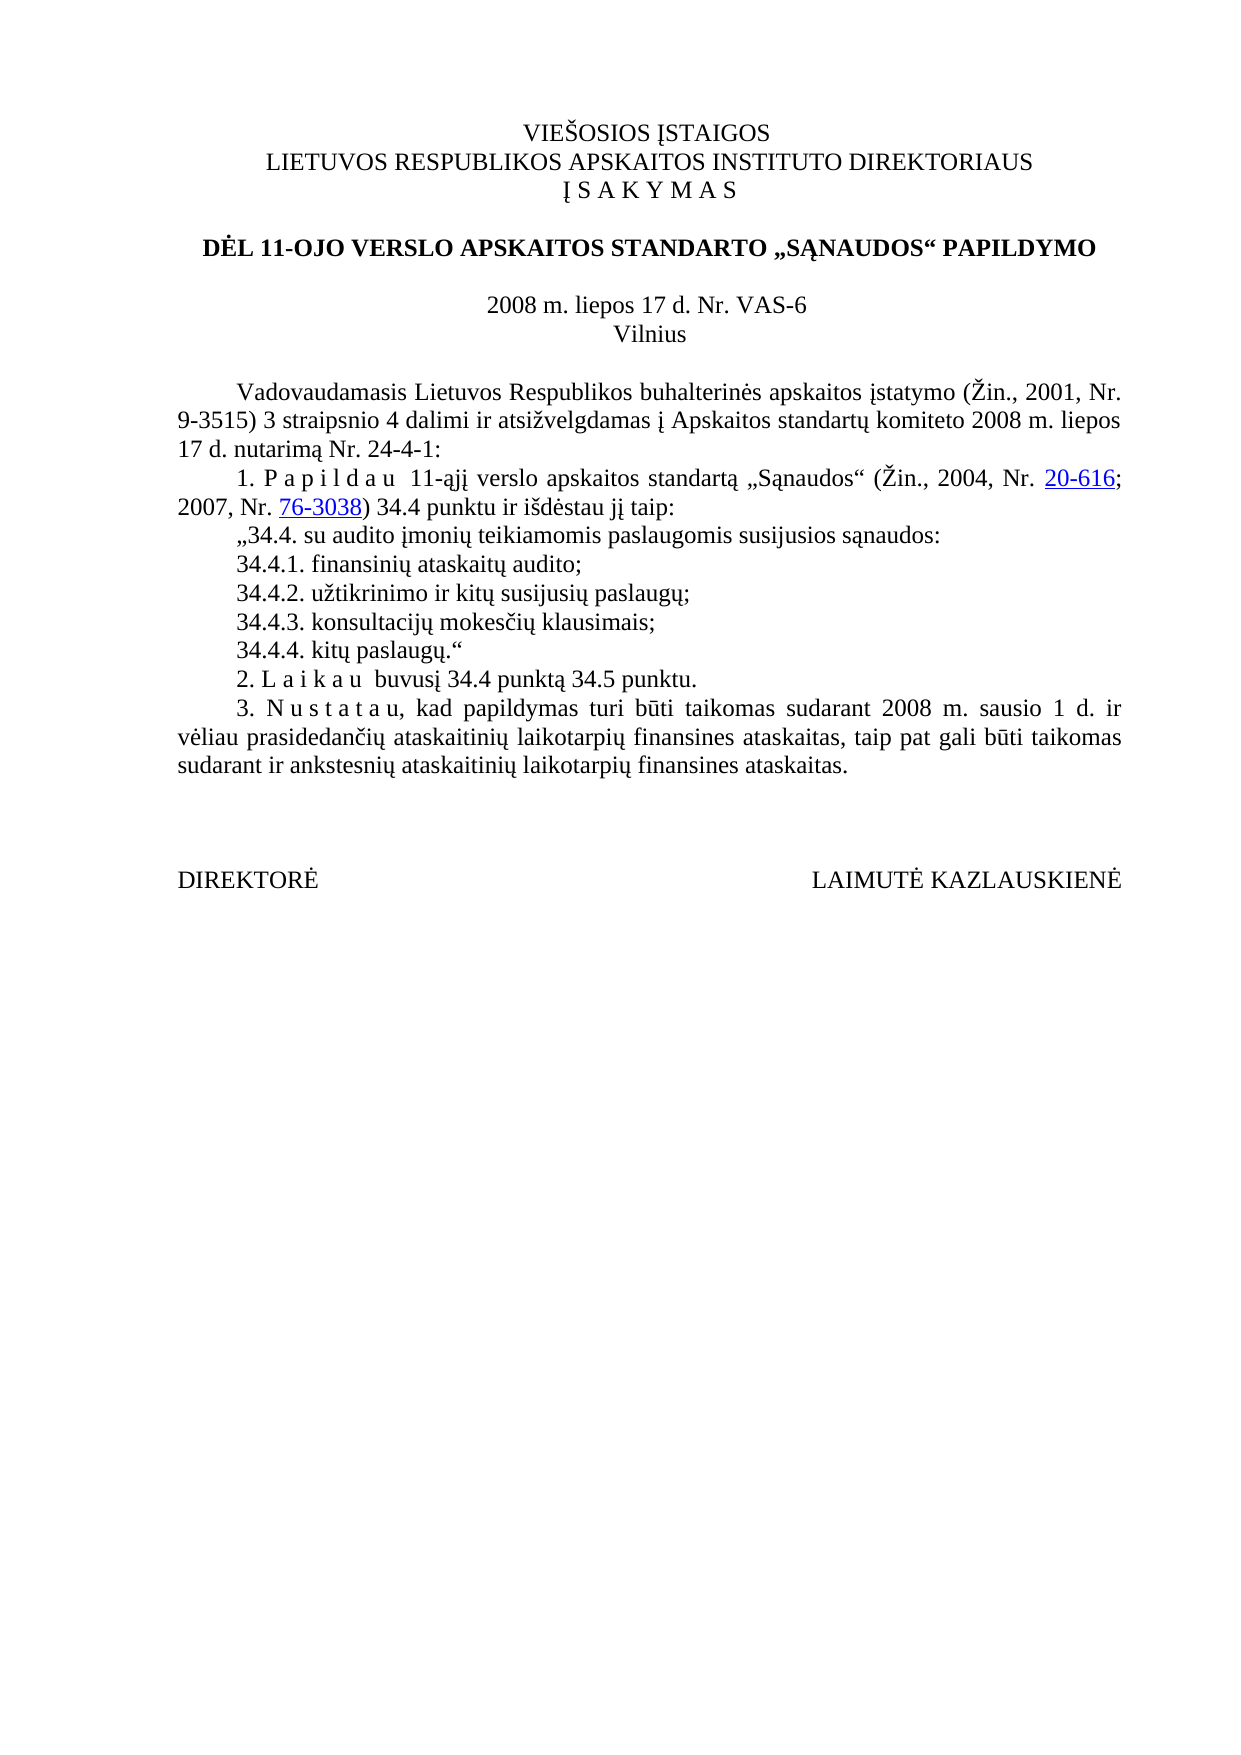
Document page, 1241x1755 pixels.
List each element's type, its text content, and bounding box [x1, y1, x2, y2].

text 2. Laikau buvusį 34.4 punktą 34.5 punktu. [177, 664, 1122, 693]
text VIEŠOSIOS ĮSTAIGOS LIETUVOS RESPUBLIKOS APSKAITOS INSTITUTO DIREKTORIAUS [177, 118, 1122, 176]
text DĖL 11-OJO VERSLO APSKAITOS STANDARTO „SĄNAUDOS“ PAPILDYMO [177, 233, 1122, 262]
text Vilnius [177, 319, 1122, 348]
text Vadovaudamasis Lietuvos Respublikos buhalterinės apskaitos įstatymo (Žin., 2001, Nr. 9-3515) 3 straipsnio 4 dalimi ir atsižvelgdamas į Apskaitos standartų komiteto 2008 m. liepos 17 d. nutarimą Nr. 24-4-1: [177, 377, 1122, 463]
text ĮSAKYMAS [177, 176, 1122, 204]
text 3. Nustatau, kad papildymas turi būti taikomas sudarant 2008 m. sausio 1 d. ir vėliau prasidedančių ataskaitinių laikotarpių finansines ataskaitas, taip pat gali būti taikomas sudarant ir ankstesnių ataskaitinių laikotarpių finansines ataskaitas. [177, 693, 1122, 779]
text 34.4.3. konsultacijų mokesčių klausimais; [177, 607, 1122, 636]
text 34.4.4. kitų paslaugų.“ [177, 636, 1122, 664]
text „34.4. su audito įmonių teikiamomis paslaugomis susijusios sąnaudos: [177, 521, 1122, 549]
text 2008 m. liepos 17 d. Nr. VAS-6 [177, 291, 1122, 319]
text 1. Papildau 11-ąjį verslo apskaitos standartą „Sąnaudos“ (Žin., 2004, Nr. 20-616; 2007, Nr. 76-3038) 34.4 punktu ir išdėstau jį taip: [177, 463, 1122, 521]
text 34.4.1. finansinių ataskaitų audito; [177, 549, 1122, 578]
text DIREKTORĖ LAIMUTĖ KAZLAUSKIENĖ [177, 866, 1122, 894]
text 34.4.2. užtikrinimo ir kitų susijusių paslaugų; [177, 578, 1122, 607]
